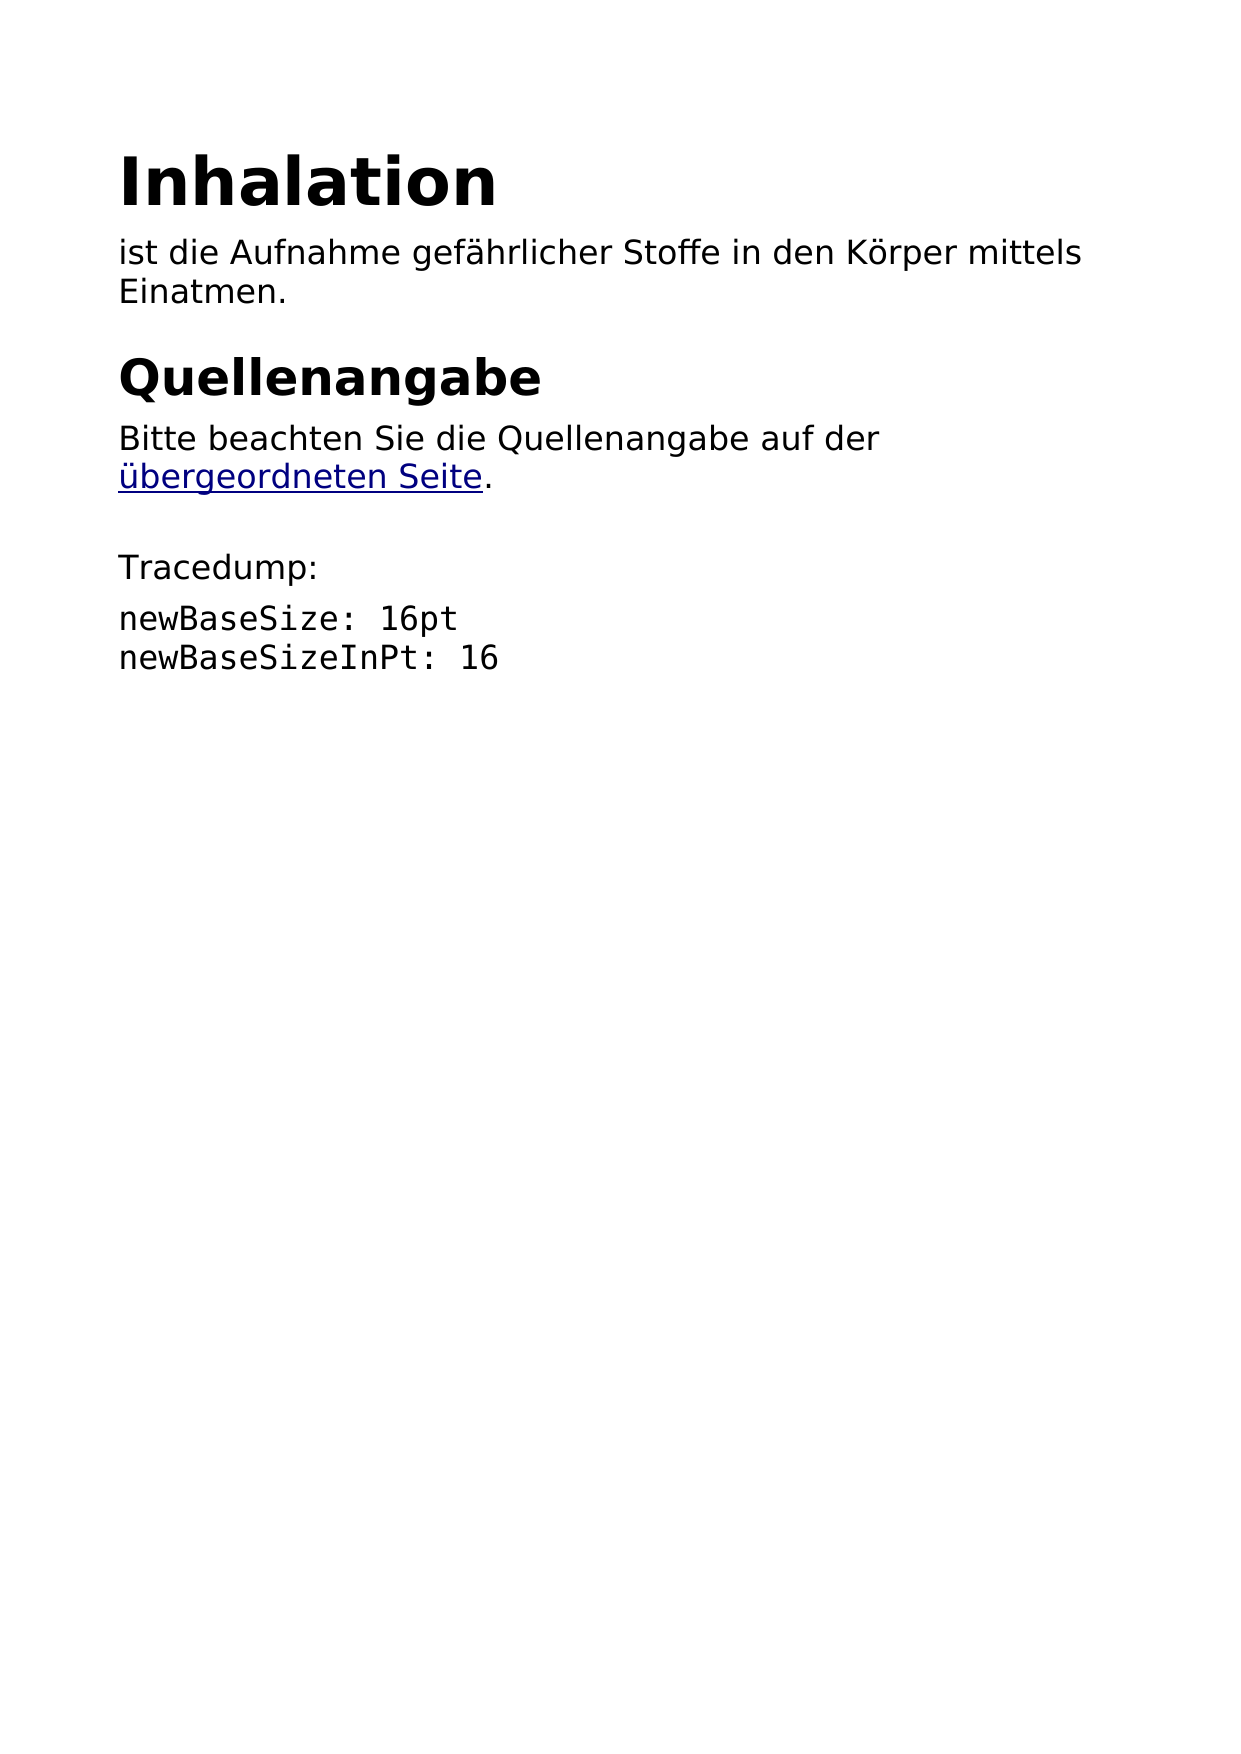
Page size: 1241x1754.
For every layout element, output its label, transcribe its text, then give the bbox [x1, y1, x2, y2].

subtitle Inhalation [118, 143, 1122, 221]
text newBaseSize: 16pt newBaseSizeInPt: 16 [118, 599, 1122, 677]
text Bitte beachten Sie die Quellenangabe auf der übergeordneten Seite. [118, 419, 1122, 497]
text ist die Aufnahme gefährlicher Stoffe in den Körper mittels Einatmen. [118, 233, 1122, 311]
text Tracedump: [118, 509, 1122, 587]
subtitle Quellenangabe [118, 348, 1122, 407]
